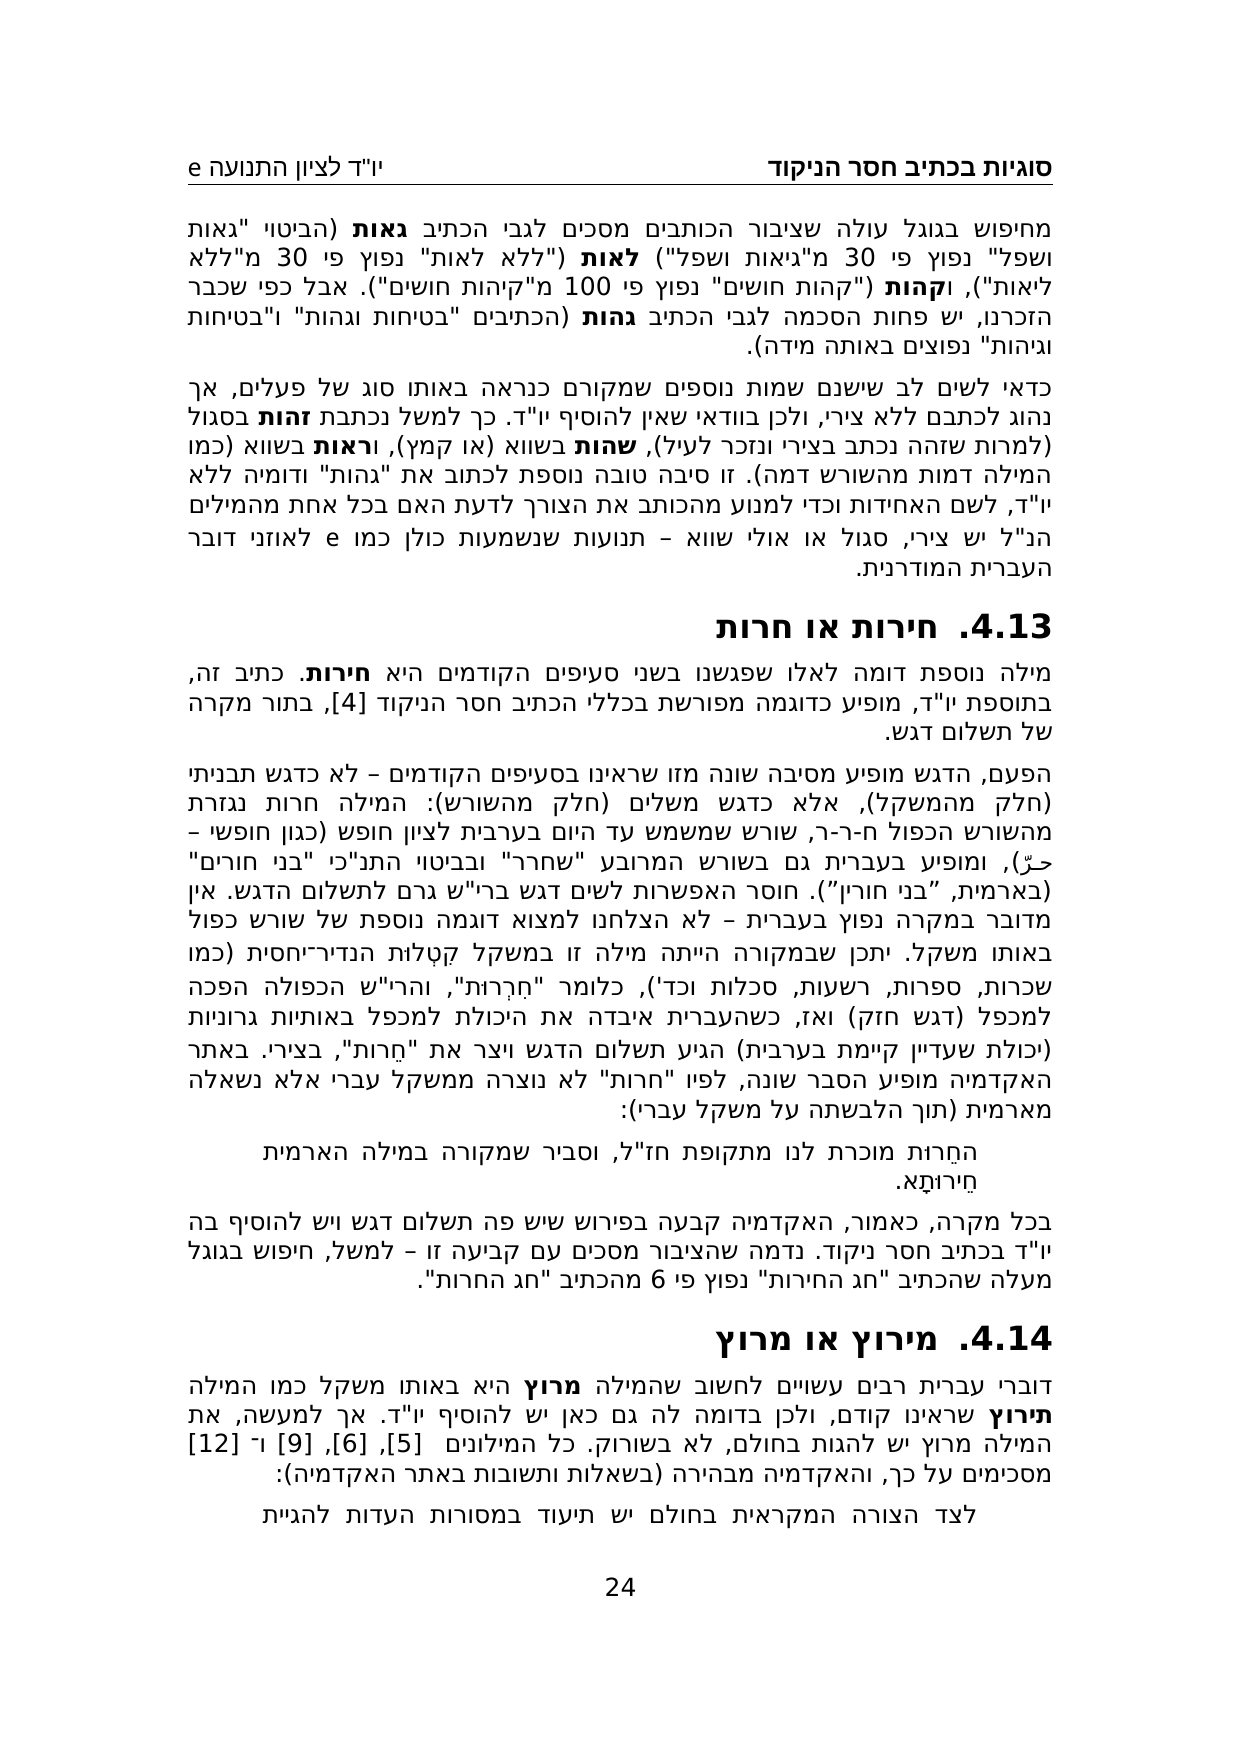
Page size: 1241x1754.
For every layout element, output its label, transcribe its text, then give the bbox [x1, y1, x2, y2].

text הפעם, הדגש מופיע מסיבה שונה מזו שראינו בסעיפים הקודמים – לא כדגש תבניתי (חלק מהמשקל), אלא כדגש משלים (חלק מהשורש): המילה חרות נגזרת מהשורש הכפול ח‑ר‑ר, שורש שמשמש עד היום בערבית לציון חופש (כגון חופשי – حرّ), ומופיע בעברית גם בשורש המרובע "שחרר" ובביטוי התנ"כי "בני חורים" (בארמית, ”בני חורין”). חוסר האפשרות לשים דגש ברי"ש גרם לתשלום הדגש. אין מדובר במקרה נפוץ בעברית – לא הצלחנו למצוא דוגמה נוספת של שורש כפול באותו משקל. יתכן שבמקורה הייתה מילה זו במשקל קִטְלוּת הנדיר־יחסית (כמו שכרות, ספרות, רשעות, סכלות וכד'), כלומר "חִרְרוּת", והרי"ש הכפולה הפכה למכפל (דגש חזק) ואז, כשהעברית איבדה את היכולת למכפל באותיות גרוניות (יכולת שעדיין קיימת בערבית) הגיע תשלום הדגש ויצר את "חֵרות", בצירי. באתר האקדמיה מופיע הסבר שונה, לפיו "חרות" לא נוצרה ממשקל עברי אלא נשאלה מארמית (תוך הלבשתה על משקל עברי): [187, 759, 1053, 1124]
subtitle חירות או חרות [187, 607, 1053, 646]
text מחיפוש בגוגל עולה שציבור הכותבים מסכים לגבי הכתיב גאות (הביטוי "גאות ושפל" נפוץ פי 30 מ"גיאות ושפל") לאות ("ללא לאות" נפוץ פי 30 מ"ללא ליאות"), וקהות ("קהות חושים" נפוץ פי 100 מ"קיהות חושים"). אבל כפי שכבר הזכרנו, יש פחות הסכמה לגבי הכתיב גהות (הכתיבים "בטיחות וגהות" ו"בטיחות וגיהות" נפוצים באותה מידה). [187, 214, 1053, 360]
text החֵרוּת מוכרת לנו מתקופת חז"ל, וסביר שמקורה במילה הארמית חֵירוּתָא. [262, 1137, 978, 1195]
subtitle מירוץ או מרוץ [187, 1320, 1053, 1358]
text לצד הצורה המקראית בחולם יש תיעוד במסורות העדות להגיית [262, 1501, 978, 1530]
text מילה נוספת דומה לאלו שפגשנו בשני סעיפים הקודמים היא חירות. כתיב זה, בתוספת יו"ד, מופיע כדוגמה מפורשת בכללי הכתיב חסר הניקוד [4], בתור מקרה של תשלום דגש. [187, 658, 1053, 746]
text כדאי לשים לב שישנם שמות נוספים שמקורם כנראה באותו סוג של פעלים, אך נהוג לכתבם ללא צירי, ולכן בוודאי שאין להוסיף יו"ד. כך למשל נכתבת זהות בסגול (למרות שזהה נכתב בצירי ונזכר לעיל), שהות בשווא (או קמץ), וראות בשווא (כמו המילה דמות מהשורש דמה). זו סיבה טובה נוספת לכתוב את "גהות" ודומיה ללא יו"ד, לשם האחידות וכדי למנוע מהכותב את הצורך לדעת האם בכל אחת מהמילים הנ"ל יש צירי, סגול או אולי שווא – תנועות שנשמעות כולן כמו e לאוזני דובר העברית המודרנית. [187, 373, 1053, 582]
text בכל מקרה, כאמור, האקדמיה קבעה בפירוש שיש פה תשלום דגש ויש להוסיף בה יו"ד בכתיב חסר ניקוד. נדמה שהציבור מסכים עם קביעה זו – למשל, חיפוש בגוגל מעלה שהכתיב "חג החירות" נפוץ פי 6 מהכתיב "חג החרות". [187, 1207, 1053, 1295]
text דוברי עברית רבים עשויים לחשוב שהמילה מרוץ היא באותו משקל כמו המילה תירוץ שראינו קודם, ולכן בדומה לה גם כאן יש להוסיף יו"ד. אך למעשה, את המילה מרוץ יש להגות בחולם, לא בשורוק. כל המילונים [5], [6], [9] ו־ [12] מסכימים על כך, והאקדמיה מבהירה (בשאלות ותשובות באתר האקדמיה): [187, 1371, 1053, 1488]
